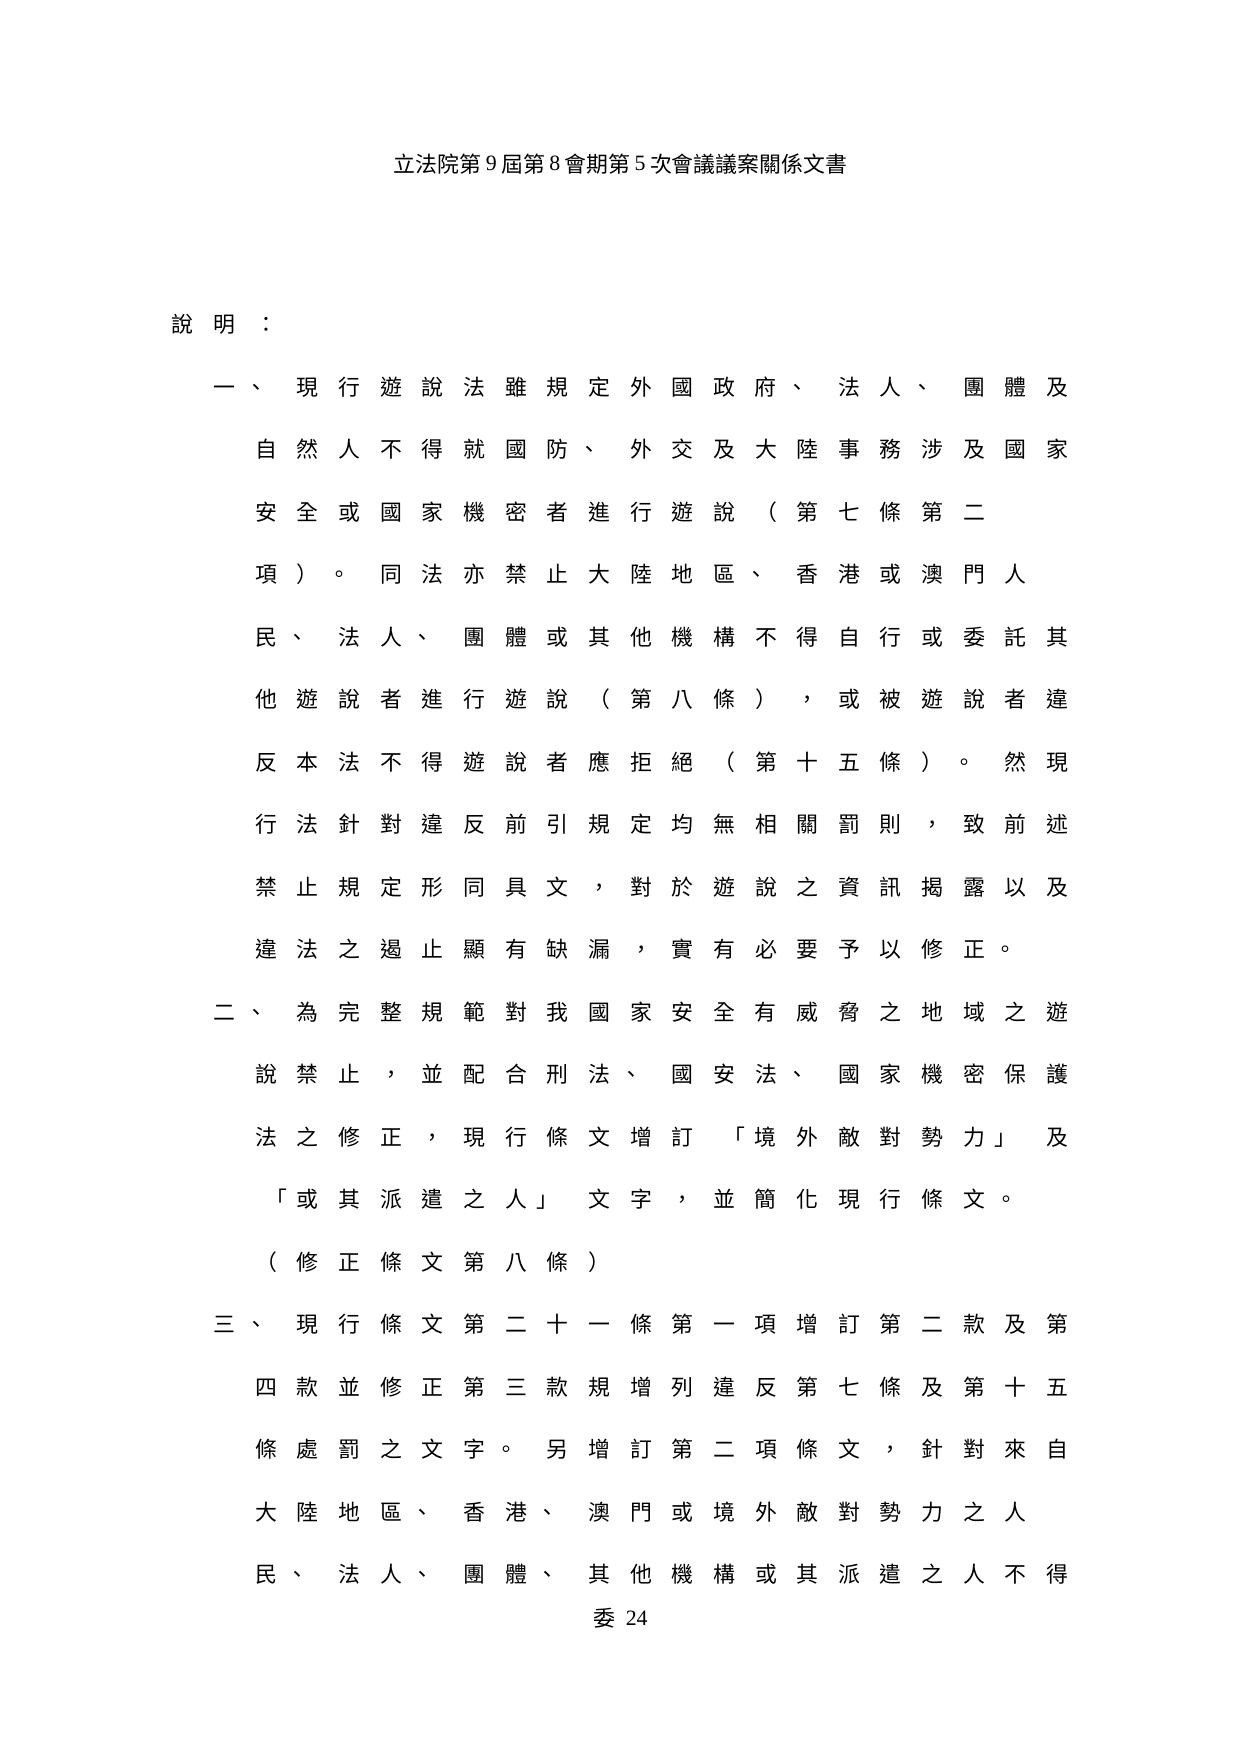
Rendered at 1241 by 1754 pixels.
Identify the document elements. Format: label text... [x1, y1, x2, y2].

text 一、現行遊說法雖規定外國政府、法人、團體及自然人不得就國防、外交及大陸事務涉及國家安全或國家機密者進行遊說（第七條第二項）。同法亦禁止大陸地區、香港或澳門人民、法人、團體或其他機構不得自行或委託其他遊說者進行遊說（第八條），或被遊說者違反本法不得遊說者應拒絕（第十五條）。然現行法針對違反前引規定均無相關罰則，致前述禁止規定形同具文，對於遊說之資訊揭露以及違法之遏止顯有缺漏，實有必要予以修正。 [184, 344, 1078, 969]
text 三、現行條文第二十一條第一項增訂第二款及第四款並修正第三款規增列違反第七條及第十五條處罰之文字。另增訂第二項條文，針對來自大陸地區、香港、澳門或境外敵對勢力之人民、法人、團體、其他機構或其派遣之人不得 [184, 1281, 1078, 1594]
text 二、為完整規範對我國家安全有威脅之地域之遊說禁止，並配合刑法、國安法、國家機密保護法之修正，現行條文增訂「境外敵對勢力」及「或其派遣之人」文字，並簡化現行條文。（修正條文第八條） [184, 969, 1078, 1281]
text 說明： [162, 281, 1078, 344]
